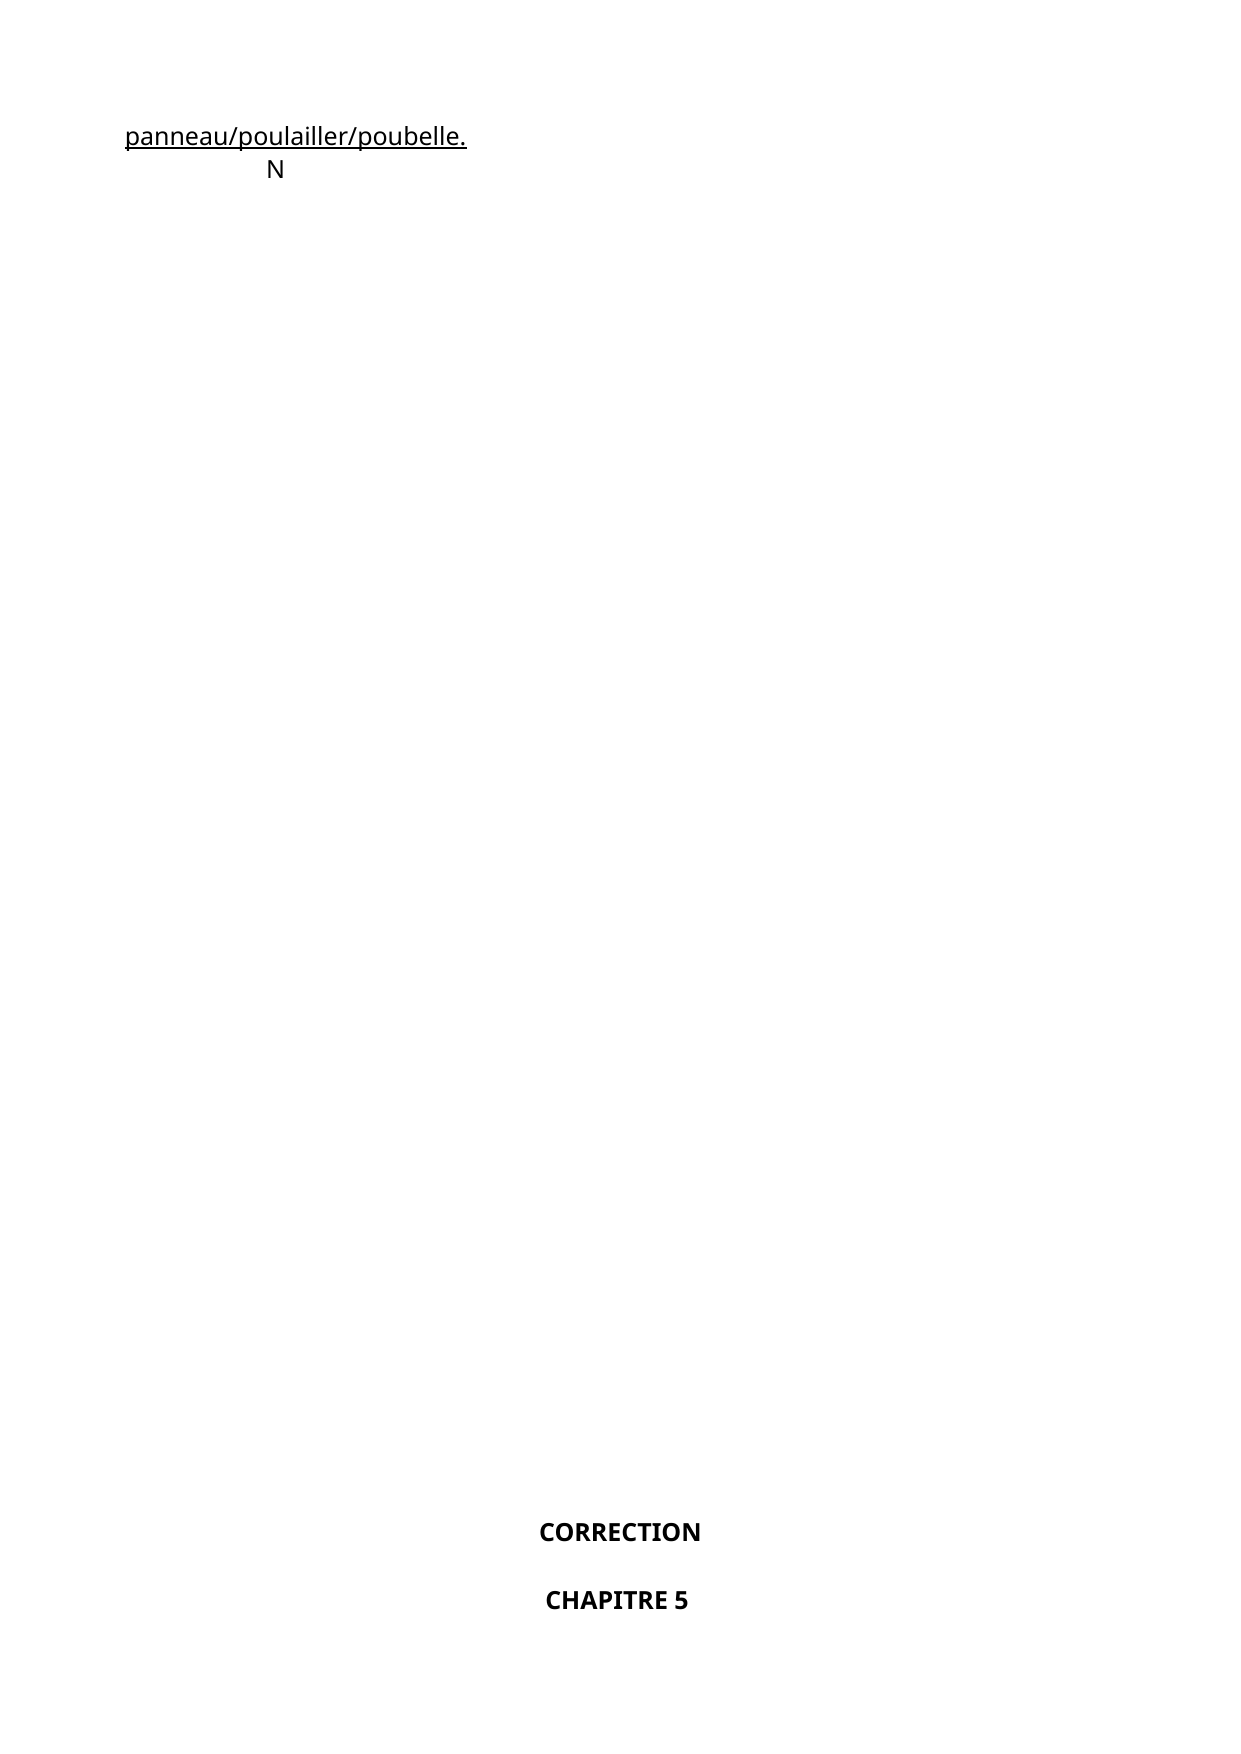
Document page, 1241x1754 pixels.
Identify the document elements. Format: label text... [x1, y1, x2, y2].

text N [118, 152, 1122, 186]
text CHAPITRE 5 [118, 1583, 1122, 1617]
text CORRECTION [118, 1515, 1122, 1549]
text panneau/poulailler/poubelle. [118, 118, 1122, 152]
